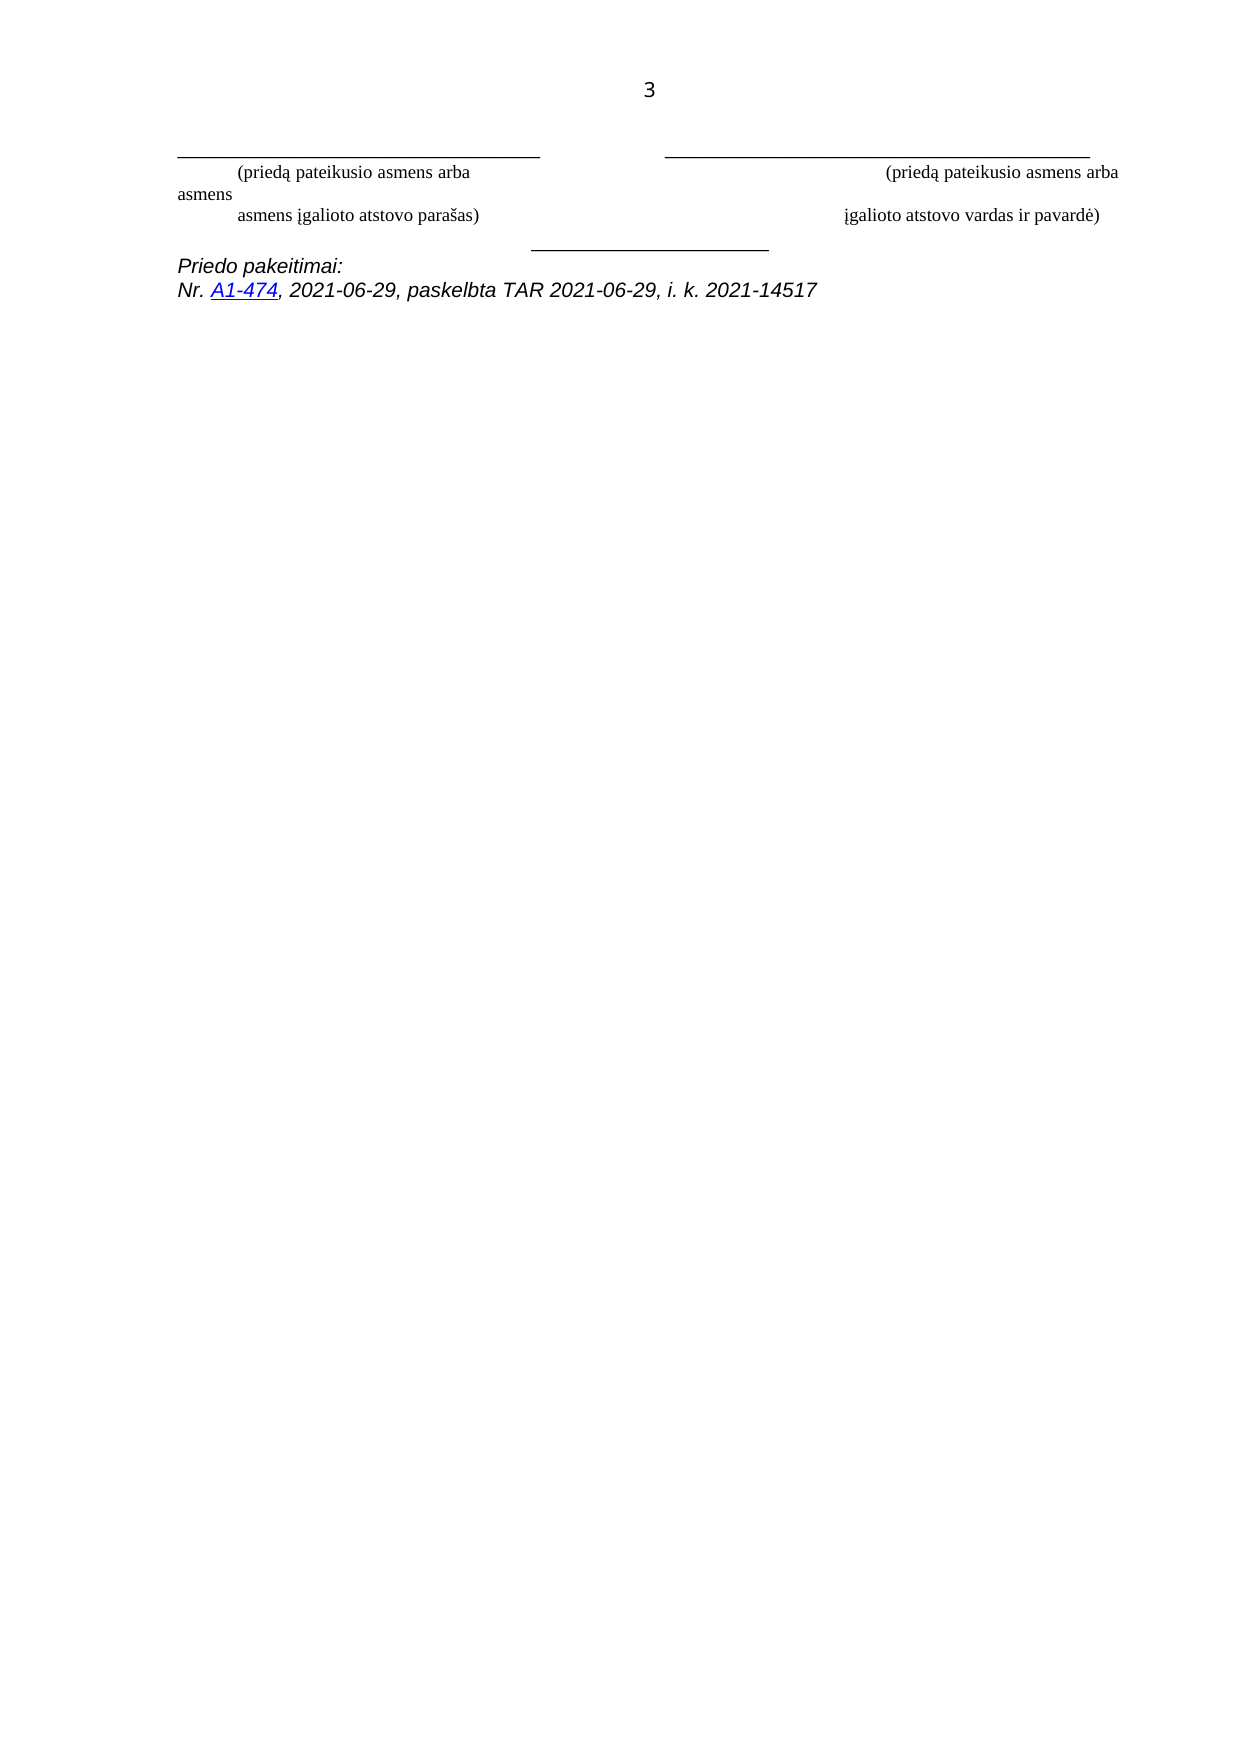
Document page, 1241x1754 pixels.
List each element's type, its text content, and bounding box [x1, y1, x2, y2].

text (priedą pateikusio asmens arba (priedą pateikusio asmens arba asmens [177, 161, 1122, 204]
text Nr. A1-474, 2021-06-29, paskelbta TAR 2021-06-29, i. k. 2021-14517 [177, 278, 1122, 302]
text _____________________________ __________________________________ [177, 132, 1122, 161]
text asmens įgalioto atstovo parašas) įgalioto atstovo vardas ir pavardė) [177, 204, 1122, 226]
text Priedo pakeitimai: [177, 254, 1122, 278]
text ___________________ [177, 226, 1122, 254]
